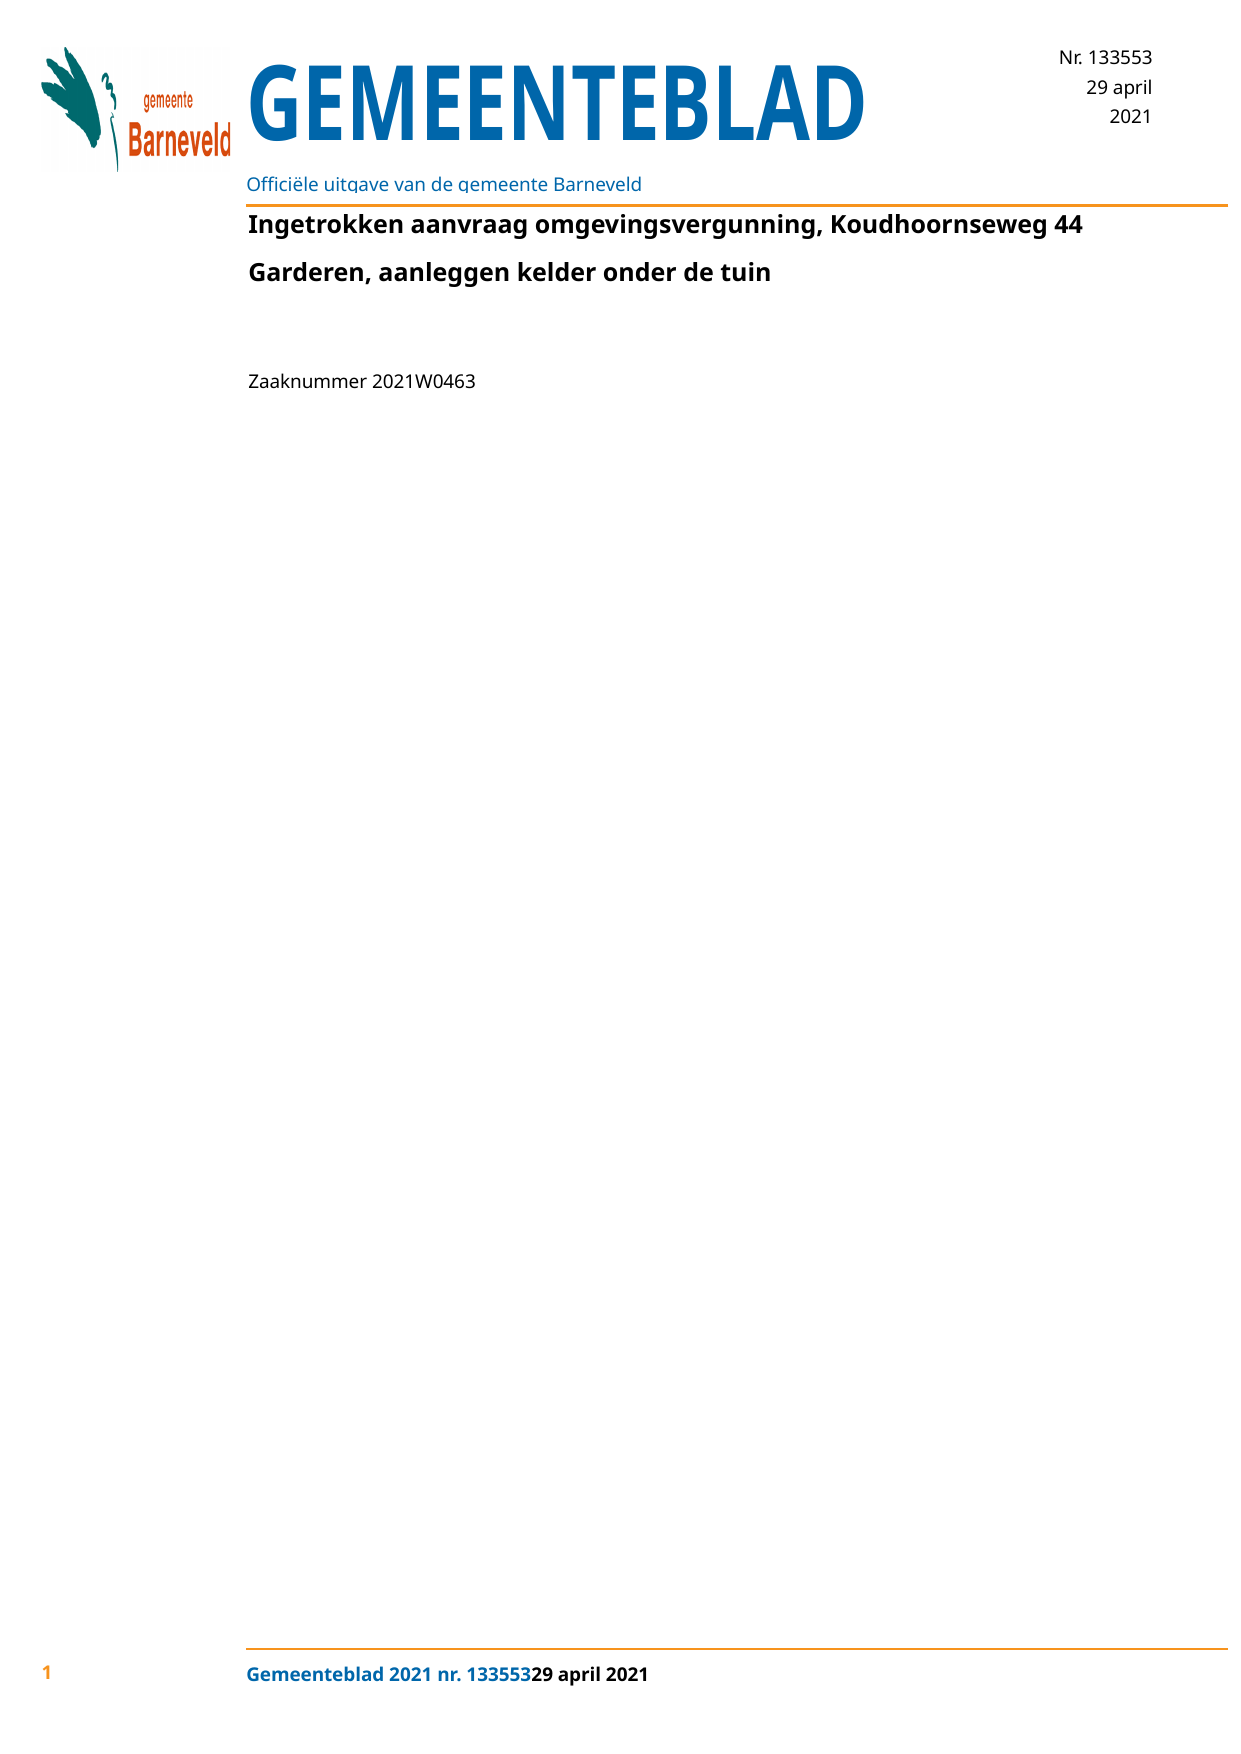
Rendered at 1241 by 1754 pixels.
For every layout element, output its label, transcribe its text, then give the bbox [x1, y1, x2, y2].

picture [41, 47, 231, 172]
text Zaaknummer 2021W0463 [248, 368, 1152, 394]
text Ingetrokken aanvraag omgevingsvergunning, Koudhoornseweg 44 Garderen, aanleggen kelder onder de tuin [248, 207, 1152, 288]
